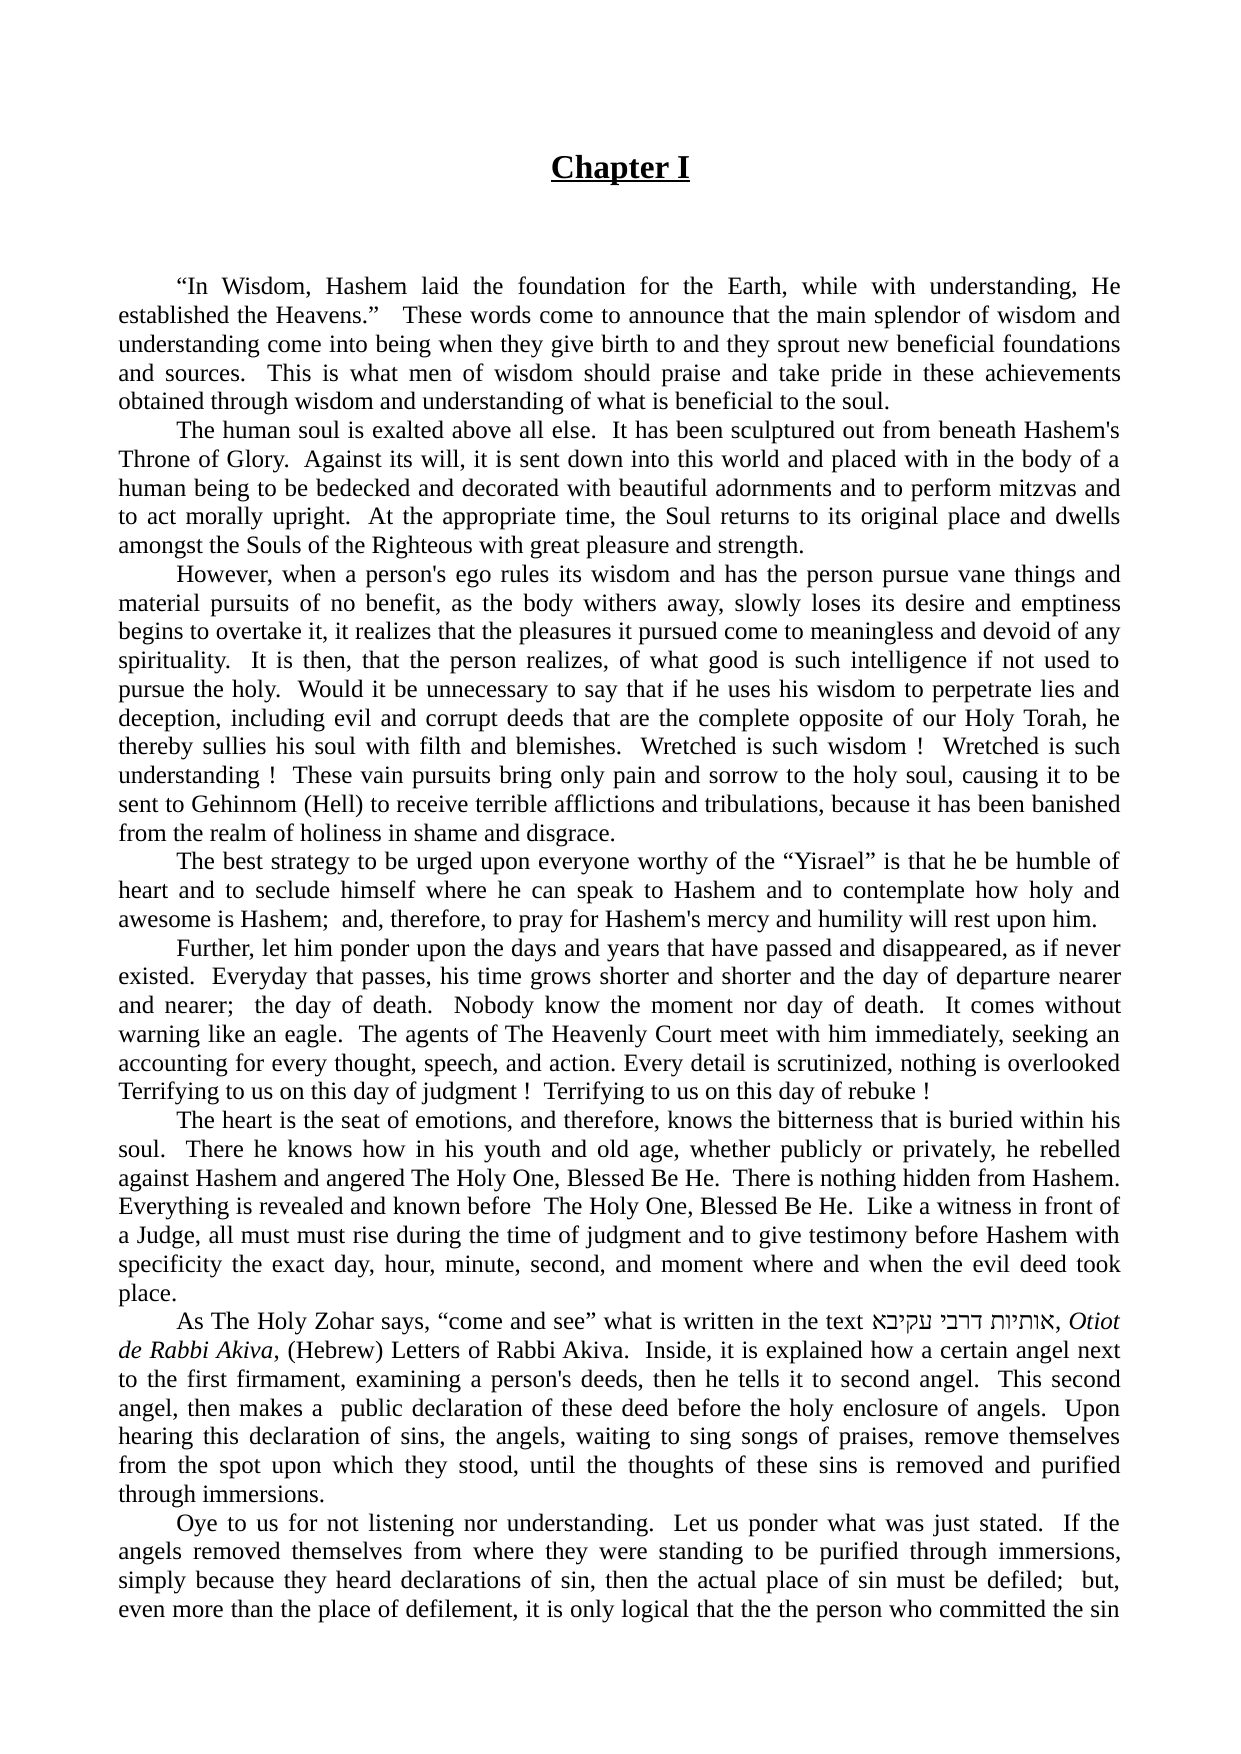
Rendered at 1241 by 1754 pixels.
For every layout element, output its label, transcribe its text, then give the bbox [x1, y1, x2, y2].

text As The Holy Zohar says, “come and see” what is written in the text אותיות דרבי עקיבא, Otiot de Rabbi Akiva, (Hebrew) Letters of Rabbi Akiva. Inside, it is explained how a certain angel next to the first firmament, examining a person's deeds, then he tells it to second angel. This second angel, then makes a public declaration of these deed before the holy enclosure of angels. Upon hearing this declaration of sins, the angels, waiting to sing songs of praises, remove themselves from the spot upon which they stood, until the thoughts of these sins is removed and purified through immersions. [118, 1306, 1122, 1508]
text The best strategy to be urged upon everyone worthy of the “Yisrael” is that he be humble of heart and to seclude himself where he can speak to Hashem and to contemplate how holy and awesome is Hashem; and, therefore, to pray for Hashem's mercy and humility will rest upon him. [118, 846, 1122, 933]
text The heart is the seat of emotions, and therefore, knows the bitterness that is buried within his soul. There he knows how in his youth and old age, whether publicly or privately, he rebelled against Hashem and angered The Holy One, Blessed Be He. There is nothing hidden from Hashem. Everything is revealed and known before The Holy One, Blessed Be He. Like a witness in front of a Judge, all must must rise during the time of judgment and to give testimony before Hashem with specificity the exact day, hour, minute, second, and moment where and when the evil deed took place. [118, 1105, 1122, 1306]
text However, when a person's ego rules its wisdom and has the person pursue vane things and material pursuits of no benefit, as the body withers away, slowly loses its desire and emptiness begins to overtake it, it realizes that the pleasures it pursued come to meaningless and devoid of any spirituality. It is then, that the person realizes, of what good is such intelligence if not used to pursue the holy. Would it be unnecessary to say that if he uses his wisdom to perpetrate lies and deception, including evil and corrupt deeds that are the complete opposite of our Holy Torah, he thereby sullies his soul with filth and blemishes. Wretched is such wisdom ! Wretched is such understanding ! These vain pursuits bring only pain and sorrow to the holy soul, causing it to be sent to Gehinnom (Hell) to receive terrible afflictions and tribulations, because it has been banished from the realm of holiness in shame and disgrace. [118, 559, 1122, 846]
text The human soul is exalted above all else. It has been sculptured out from beneath Hashem's Throne of Glory. Against its will, it is sent down into this world and placed with in the body of a human being to be bedecked and decorated with beautiful adornments and to perform mitzvas and to act morally upright. At the appropriate time, the Soul returns to its original place and dwells amongst the Souls of the Righteous with great pleasure and strength. [118, 415, 1122, 559]
text “In Wisdom, Hashem laid the foundation for the Earth, while with understanding, He established the Heavens.” These words come to announce that the main splendor of wisdom and understanding come into being when they give birth to and they sprout new beneficial foundations and sources. This is what men of wisdom should praise and take pride in these achievements obtained through wisdom and understanding of what is beneficial to the soul. [118, 271, 1122, 415]
text Further, let him ponder upon the days and years that have passed and disappeared, as if never existed. Everyday that passes, his time grows shorter and shorter and the day of departure nearer and nearer; the day of death. Nobody know the moment nor day of death. It comes without warning like an eagle. The agents of The Heavenly Court meet with him immediately, seeking an accounting for every thought, speech, and action. Every detail is scrutinized, nothing is overlooked Terrifying to us on this day of judgment ! Terrifying to us on this day of rebuke ! [118, 933, 1122, 1105]
text Chapter I [118, 147, 1122, 185]
text Oye to us for not listening nor understanding. Let us ponder what was just stated. If the angels removed themselves from where they were standing to be purified through immersions, simply because they heard declarations of sin, then the actual place of sin must be defiled; but, even more than the place of defilement, it is only logical that the the person who committed the sin [118, 1508, 1122, 1623]
